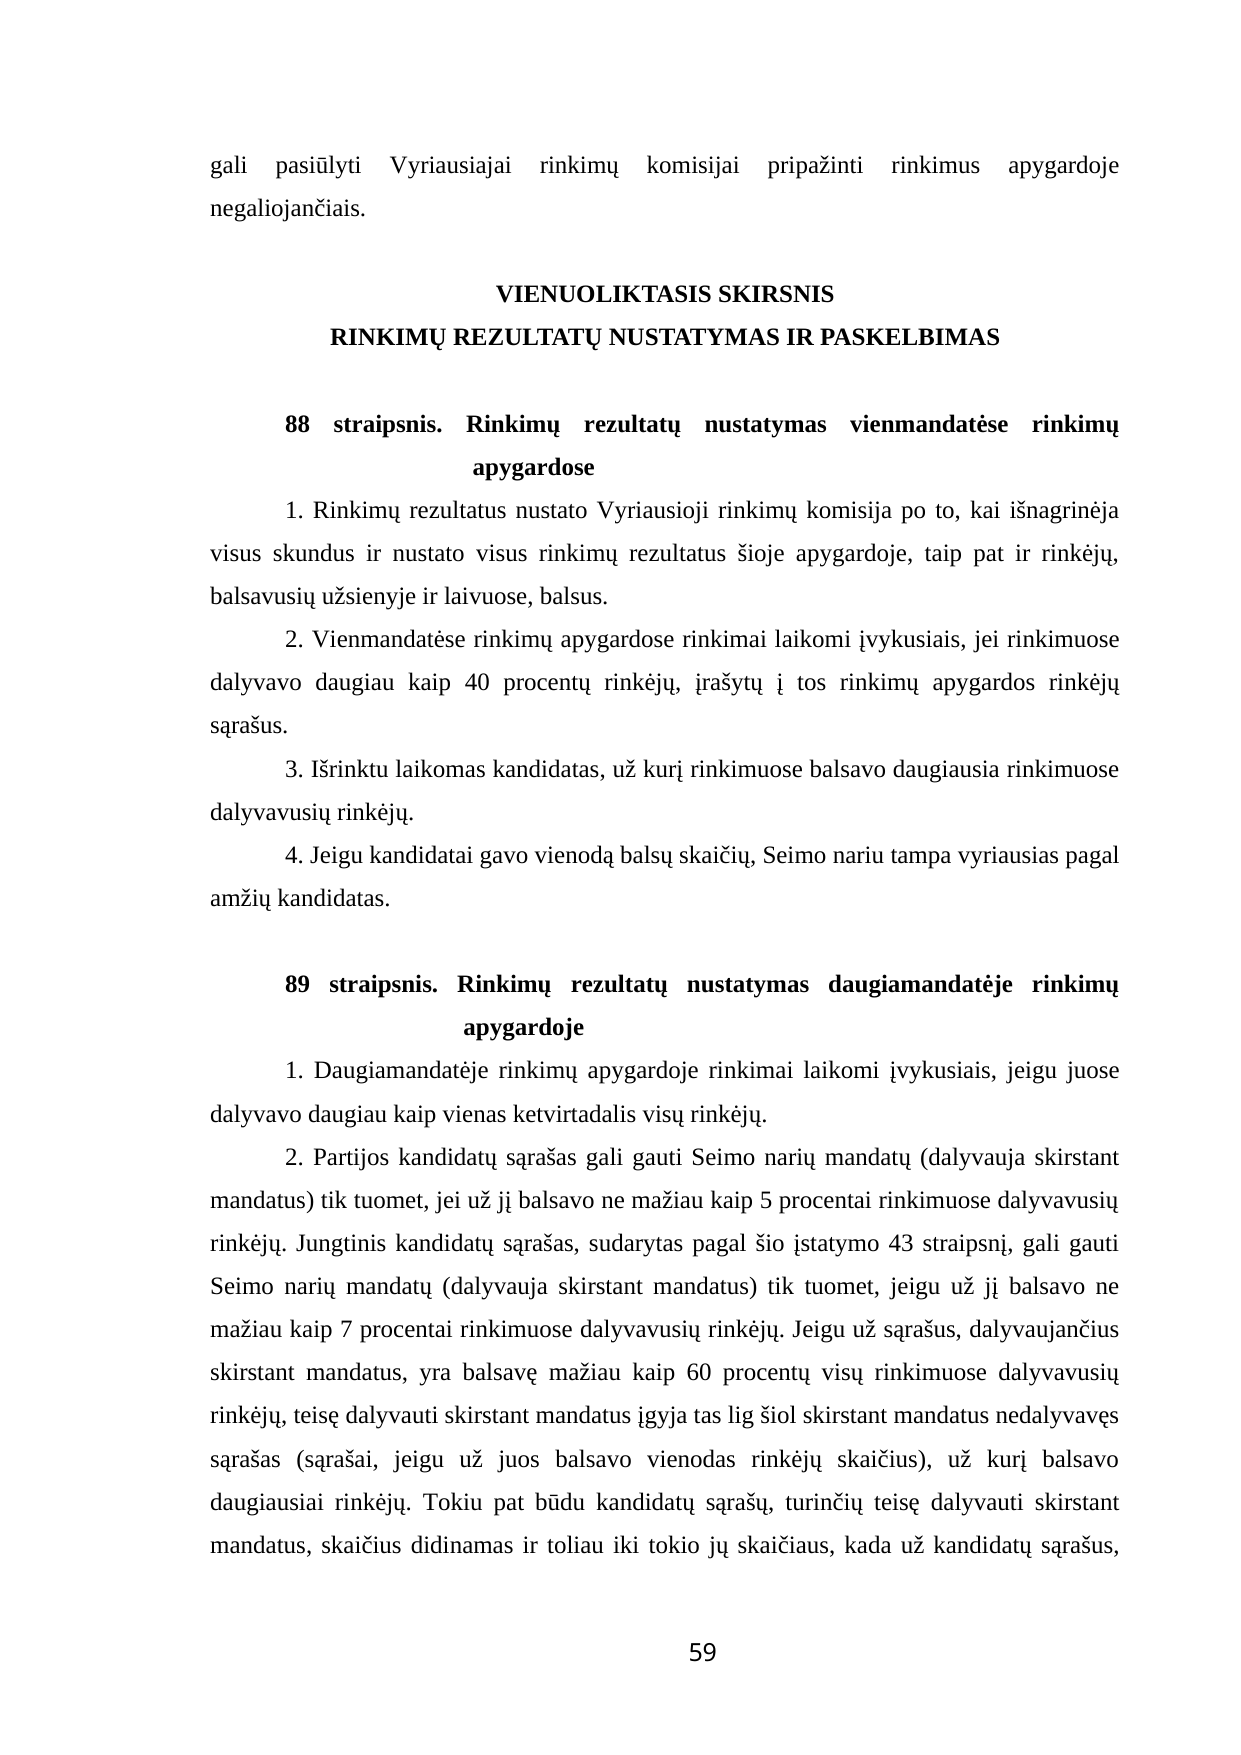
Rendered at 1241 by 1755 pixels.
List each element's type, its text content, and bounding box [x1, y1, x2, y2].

text 1. Daugiamandatėje rinkimų apygardoje rinkimai laikomi įvykusiais, jeigu juose dalyvavo daugiau kaip vienas ketvirtadalis visų rinkėjų. [210, 1056, 1120, 1127]
text 1. Rinkimų rezultatus nustato Vyriausioji rinkimų komisija po to, kai išnagrinėja visus skundus ir nustato visus rinkimų rezultatus šioje apygardoje, taip pat ir rinkėjų, balsavusių užsienyje ir laivuose, balsus. [210, 495, 1120, 610]
text 2. Vienmandatėse rinkimų apygardose rinkimai laikomi įvykusiais, jei rinkimuose dalyvavo daugiau kaip 40 procentų rinkėjų, įrašytų į tos rinkimų apygardos rinkėjų sąrašus. [210, 624, 1120, 739]
text 2. Partijos kandidatų sąrašas gali gauti Seimo narių mandatų (dalyvauja skirstant mandatus) tik tuomet, jei už jį balsavo ne mažiau kaip 5 procentai rinkimuose dalyvavusių rinkėjų. Jungtinis kandidatų sąrašas, sudarytas pagal šio įstatymo 43 straipsnį, gali gauti Seimo narių mandatų (dalyvauja skirstant mandatus) tik tuomet, jeigu už jį balsavo ne mažiau kaip 7 procentai rinkimuose dalyvavusių rinkėjų. Jeigu už sąrašus, dalyvaujančius skirstant mandatus, yra balsavę mažiau kaip 60 procentų visų rinkimuose dalyvavusių rinkėjų, teisę dalyvauti skirstant mandatus įgyja tas lig šiol skirstant mandatus nedalyvavęs sąrašas (sąrašai, jeigu už juos balsavo vienodas rinkėjų skaičius), už kurį balsavo daugiausiai rinkėjų. Tokiu pat būdu kandidatų sąrašų, turinčių teisę dalyvauti skirstant mandatus, skaičius didinamas ir toliau iki tokio jų skaičiaus, kada už kandidatų sąrašus, [210, 1142, 1120, 1559]
text RINKIMŲ REZULTATŲ NUSTATYMAS IR PASKELBIMAS [210, 322, 1120, 351]
text VIENUOLIKTASIS SKIRSNIS [210, 279, 1120, 308]
text 3. Išrinktu laikomas kandidatas, už kurį rinkimuose balsavo daugiausia rinkimuose dalyvavusių rinkėjų. [210, 754, 1120, 826]
text 89 straipsnis. Rinkimų rezultatų nustatymas daugiamandatėje rinkimų apygardoje [285, 969, 1120, 1041]
text gali pasiūlyti Vyriausiajai rinkimų komisijai pripažinti rinkimus apygardoje negaliojančiais. [210, 150, 1120, 222]
text 4. Jeigu kandidatai gavo vienodą balsų skaičių, Seimo nariu tampa vyriausias pagal amžių kandidatas. [210, 840, 1120, 912]
text 88 straipsnis. Rinkimų rezultatų nustatymas vienmandatėse rinkimų apygardose [285, 409, 1120, 481]
